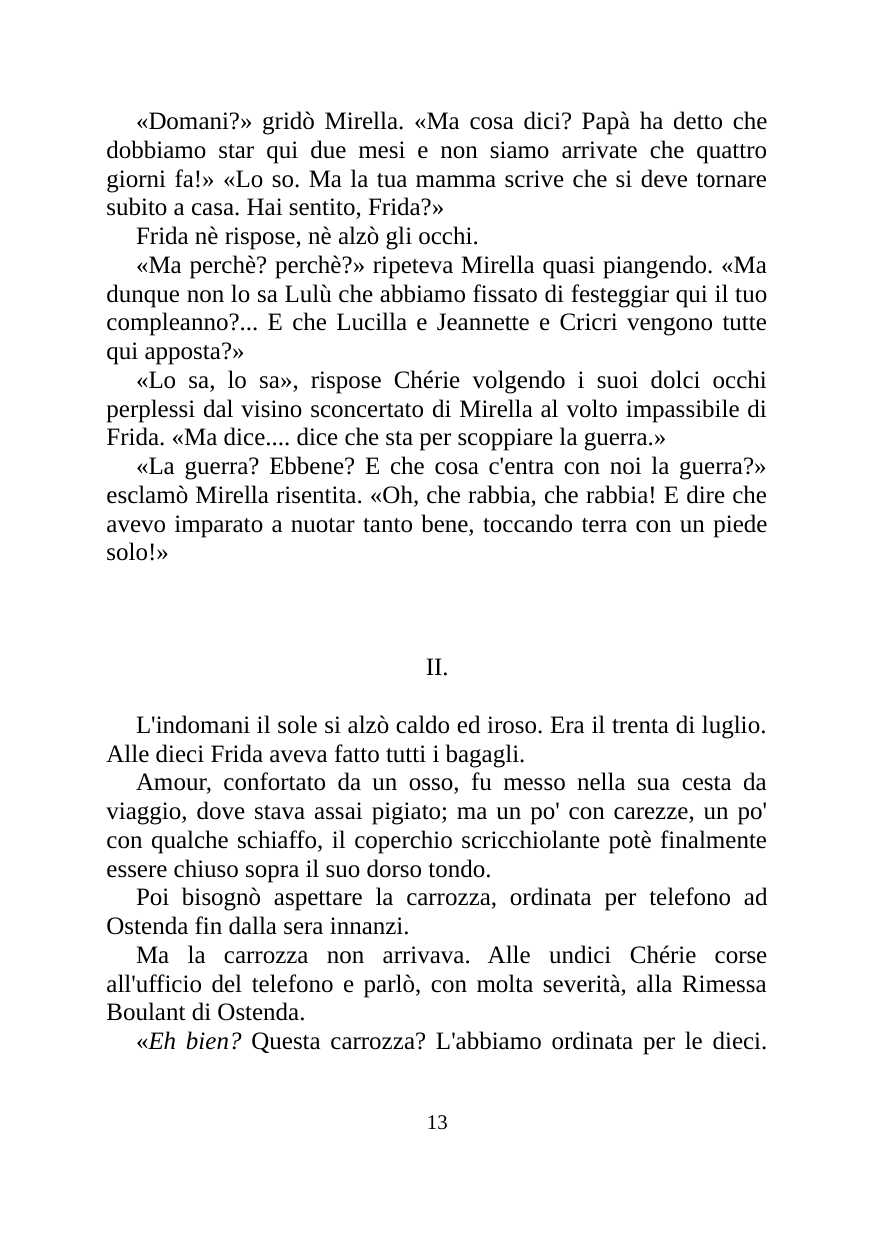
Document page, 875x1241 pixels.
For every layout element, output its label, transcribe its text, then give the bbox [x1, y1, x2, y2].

text Frida nè rispose, nè alzò gli occhi. [106, 221, 768, 250]
text «Lo sa, lo sa», rispose Chérie volgendo i suoi dolci occhi perplessi dal visino sconcertato di Mirella al volto impassibile di Frida. «Ma dice.... dice che sta per scoppiare la guerra.» [106, 365, 768, 451]
text Ma la carrozza non arrivava. Alle undici Chérie corse all'ufficio del telefono e parlò, con molta severità, alla Rimessa Boulant di Ostenda. [106, 940, 768, 1026]
text «Ma perchè? perchè?» ripeteva Mirella quasi piangendo. «Ma dunque non lo sa Lulù che abbiamo fissato di festeggiar qui il tuo compleanno?... E che Lucilla e Jeannette e Cricri vengono tutte qui apposta?» [106, 250, 768, 365]
text «Eh bien? Questa carrozza? L'abbiamo ordinata per le dieci. [106, 1026, 768, 1055]
text L'indomani il sole si alzò caldo ed iroso. Era il trenta di luglio. Alle dieci Frida aveva fatto tutti i bagagli. [106, 710, 768, 767]
text II. [106, 652, 768, 681]
text Amour, confortato da un osso, fu messo nella sua cesta da viaggio, dove stava assai pigiato; ma un po' con carezze, un po' con qualche schiaffo, il coperchio scricchiolante potè finalmente essere chiuso sopra il suo dorso tondo. [106, 767, 768, 882]
text «Domani?» gridò Mirella. «Ma cosa dici? Papà ha detto che dobbiamo star qui due mesi e non siamo arrivate che quattro giorni fa!» «Lo so. Ma la tua mamma scrive che si deve tornare subito a casa. Hai sentito, Frida?» [106, 106, 768, 221]
text Poi bisognò aspettare la carrozza, ordinata per telefono ad Ostenda fin dalla sera innanzi. [106, 882, 768, 940]
text «La guerra? Ebbene? E che cosa c'entra con noi la guerra?» esclamò Mirella risentita. «Oh, che rabbia, che rabbia! E dire che avevo imparato a nuotar tanto bene, toccando terra con un piede solo!» [106, 451, 768, 566]
